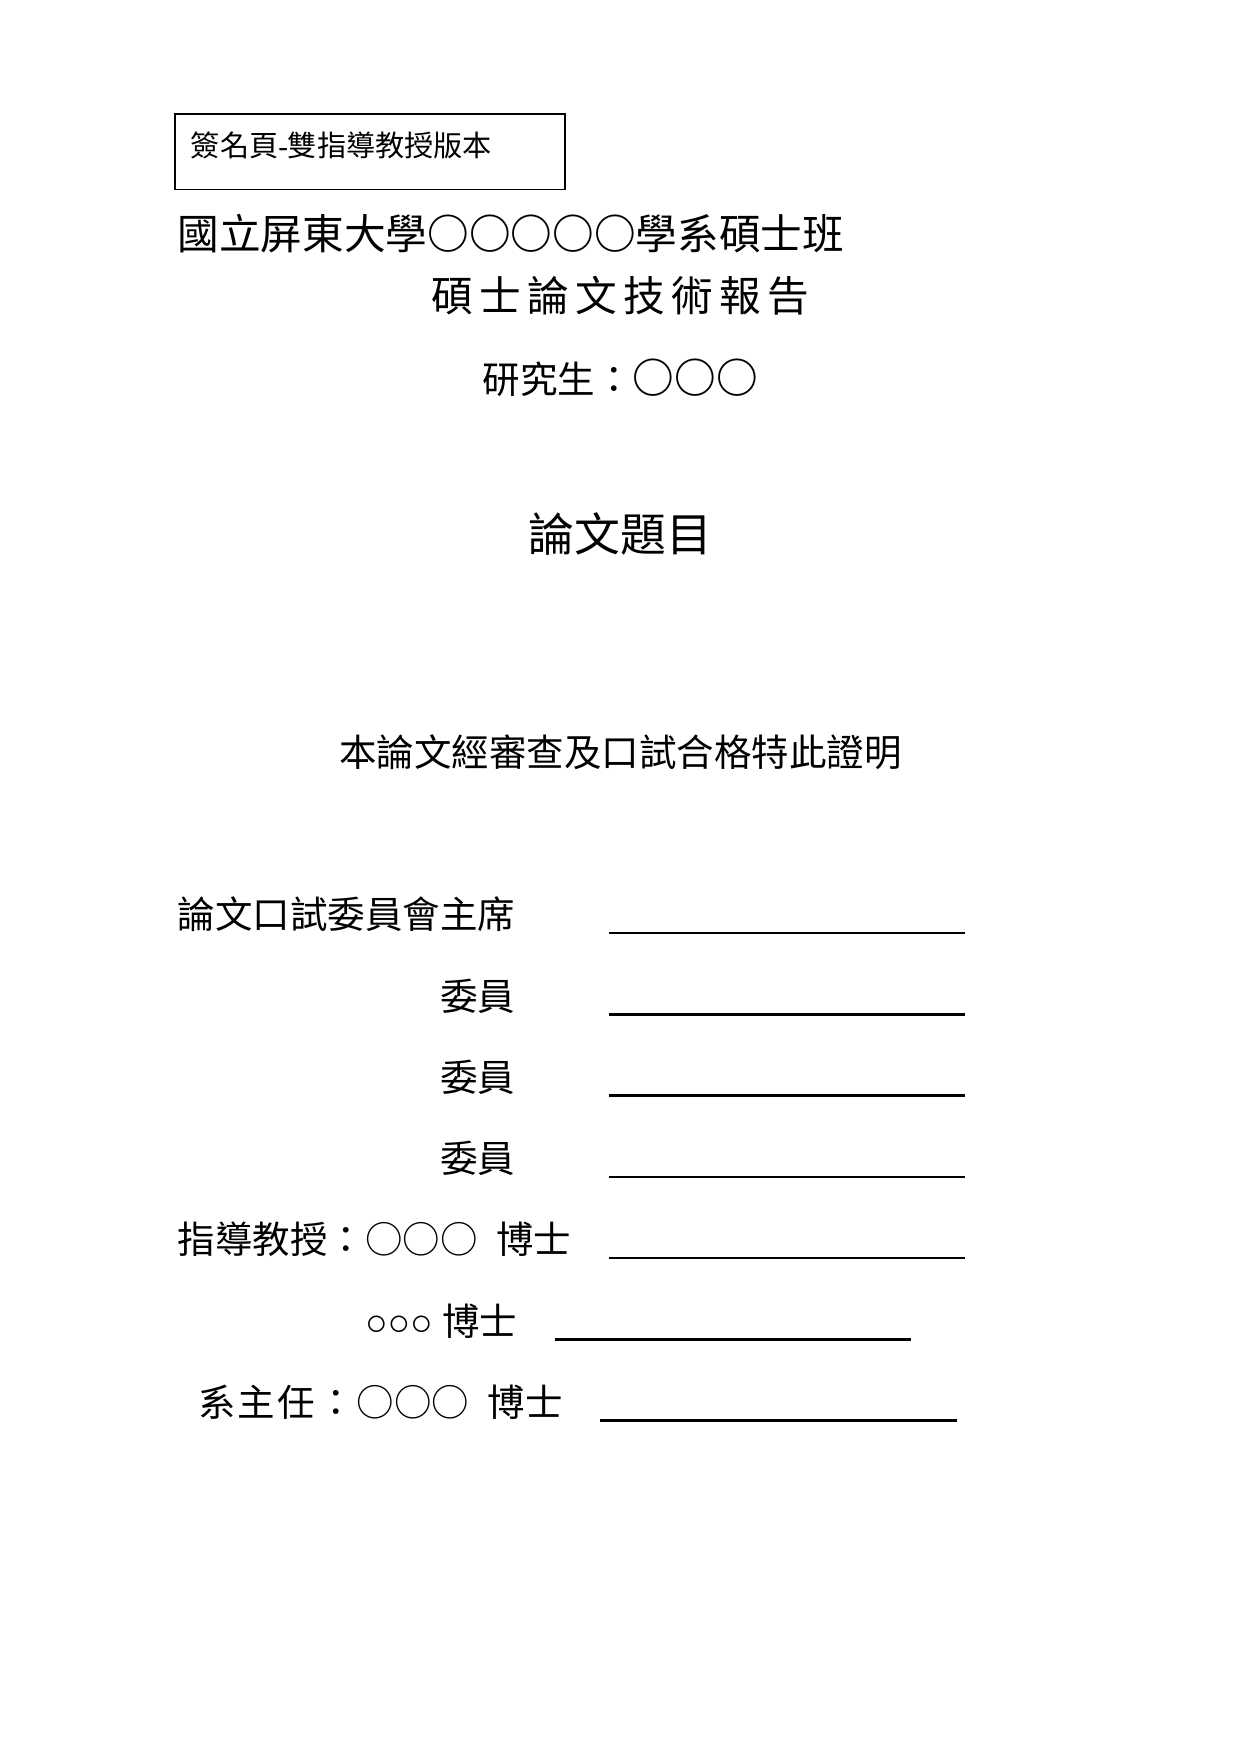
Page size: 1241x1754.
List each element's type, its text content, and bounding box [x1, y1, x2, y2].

text 系主任：○○○ 博士 [177, 1358, 1063, 1421]
text 研究生：○○○ [177, 333, 1063, 396]
text 指導教授：○○○ 博士 [177, 1196, 1063, 1258]
text [176, 115, 564, 189]
text 碩士論文技術報告 [177, 252, 1063, 314]
text 本論文經審查及口試合格特此證明 [177, 708, 1063, 771]
text ○○○ 博士 [177, 1277, 1063, 1339]
text 委員 [177, 952, 1063, 1014]
text 委員 [177, 1033, 1063, 1096]
text 論文題目 [177, 458, 1063, 583]
text 委員 [177, 1114, 1063, 1177]
text 國立屏東大學○○○○○學系碩士班 [177, 189, 1063, 252]
text 簽名頁-雙指導教授版本 [191, 122, 549, 165]
text 論文口試委員會主席 [177, 871, 1063, 933]
